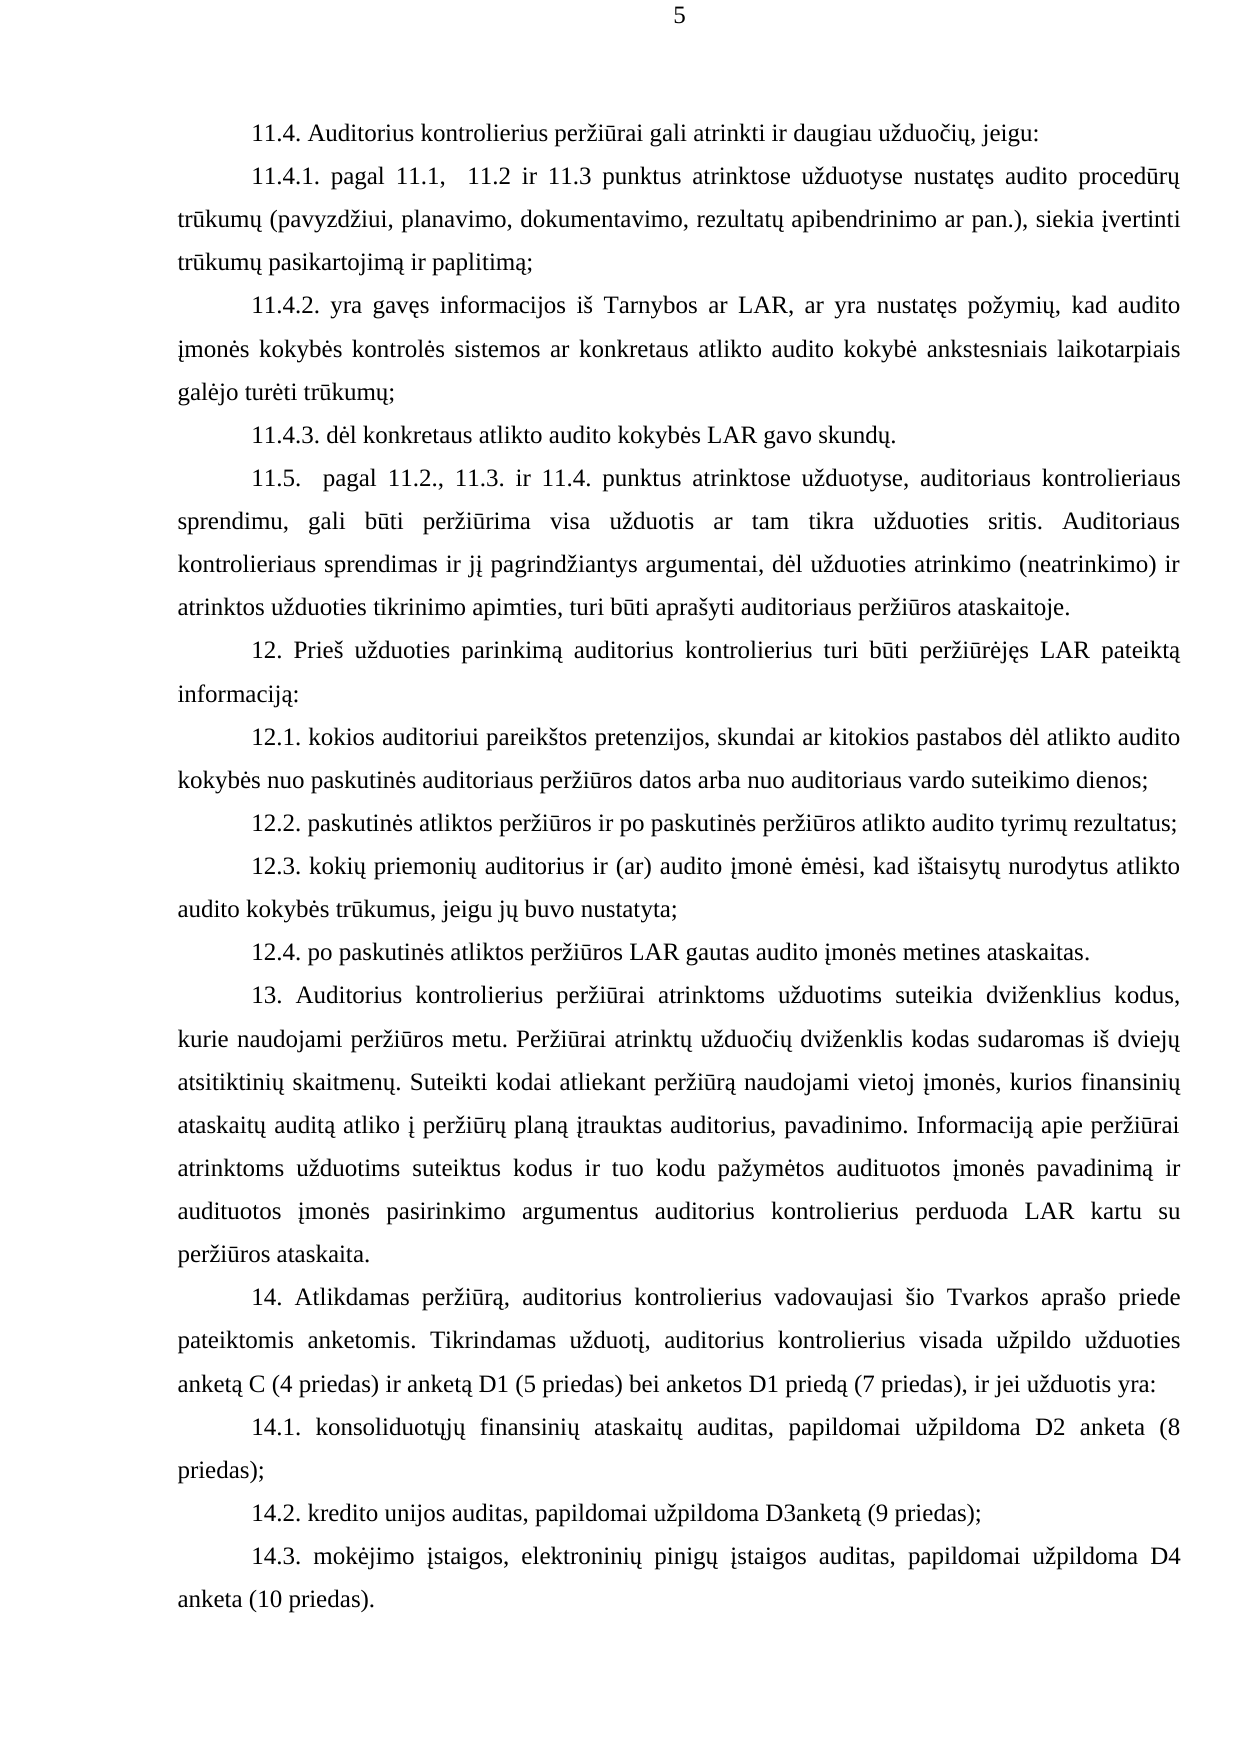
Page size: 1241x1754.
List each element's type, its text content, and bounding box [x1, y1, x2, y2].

text 12. Prieš užduoties parinkimą auditorius kontrolierius turi būti peržiūrėjęs LAR pateiktą informaciją: [177, 636, 1181, 707]
text 11.4.2. yra gavęs informacijos iš Tarnybos ar LAR, ar yra nustatęs požymių, kad audito įmonės kokybės kontrolės sistemos ar konkretaus atlikto audito kokybė ankstesniais laikotarpiais galėjo turėti trūkumų; [177, 291, 1181, 406]
text 11.5. pagal 11.2., 11.3. ir 11.4. punktus atrinktose užduotyse, auditoriaus kontrolieriaus sprendimu, gali būti peržiūrima visa užduotis ar tam tikra užduoties sritis. Auditoriaus kontrolieriaus sprendimas ir jį pagrindžiantys argumentai, dėl užduoties atrinkimo (neatrinkimo) ir atrinktos užduoties tikrinimo apimties, turi būti aprašyti auditoriaus peržiūros ataskaitoje. [177, 463, 1181, 621]
text 12.3. kokių priemonių auditorius ir (ar) audito įmonė ėmėsi, kad ištaisytų nurodytus atlikto audito kokybės trūkumus, jeigu jų buvo nustatyta; [177, 851, 1181, 923]
text 14.2. kredito unijos auditas, papildomai užpildoma D3anketą (9 priedas); [177, 1498, 1181, 1527]
text 12.4. po paskutinės atliktos peržiūros LAR gautas audito įmonės metines ataskaitas. [177, 937, 1181, 966]
text 13. Auditorius kontrolierius peržiūrai atrinktoms užduotims suteikia dviženklius kodus, kurie naudojami peržiūros metu. Peržiūrai atrinktų užduočių dviženklis kodas sudaromas iš dviejų atsitiktinių skaitmenų. Suteikti kodai atliekant peržiūrą naudojami vietoj įmonės, kurios finansinių ataskaitų auditą atliko į peržiūrų planą įtrauktas auditorius, pavadinimo. Informaciją apie peržiūrai atrinktoms užduotims suteiktus kodus ir tuo kodu pažymėtos audituotos įmonės pavadinimą ir audituotos įmonės pasirinkimo argumentus auditorius kontrolierius perduoda LAR kartu su peržiūros ataskaita. [177, 981, 1181, 1268]
text 11.4. Auditorius kontrolierius peržiūrai gali atrinkti ir daugiau užduočių, jeigu: [177, 118, 1181, 147]
text 11.4.1. pagal 11.1, 11.2 ir 11.3 punktus atrinktose užduotyse nustatęs audito procedūrų trūkumų (pavyzdžiui, planavimo, dokumentavimo, rezultatų apibendrinimo ar pan.), siekia įvertinti trūkumų pasikartojimą ir paplitimą; [177, 161, 1181, 276]
text 11.4.3. dėl konkretaus atlikto audito kokybės LAR gavo skundų. [177, 420, 1181, 449]
text 14.1. konsoliduotųjų finansinių ataskaitų auditas, papildomai užpildoma D2 anketa (8 priedas); [177, 1412, 1181, 1484]
text 14. Atlikdamas peržiūrą, auditorius kontrolierius vadovaujasi šio Tvarkos aprašo priede pateiktomis anketomis. Tikrindamas užduotį, auditorius kontrolierius visada užpildo užduoties anketą C (4 priedas) ir anketą D1 (5 priedas) bei anketos D1 priedą (7 priedas), ir jei užduotis yra: [177, 1282, 1181, 1397]
text 14.3. mokėjimo įstaigos, elektroninių pinigų įstaigos auditas, papildomai užpildoma D4 anketa (10 priedas). [177, 1541, 1181, 1613]
text 12.1. kokios auditoriui pareikštos pretenzijos, skundai ar kitokios pastabos dėl atlikto audito kokybės nuo paskutinės auditoriaus peržiūros datos arba nuo auditoriaus vardo suteikimo dienos; [177, 722, 1181, 794]
text 12.2. paskutinės atliktos peržiūros ir po paskutinės peržiūros atlikto audito tyrimų rezultatus; [177, 808, 1181, 837]
